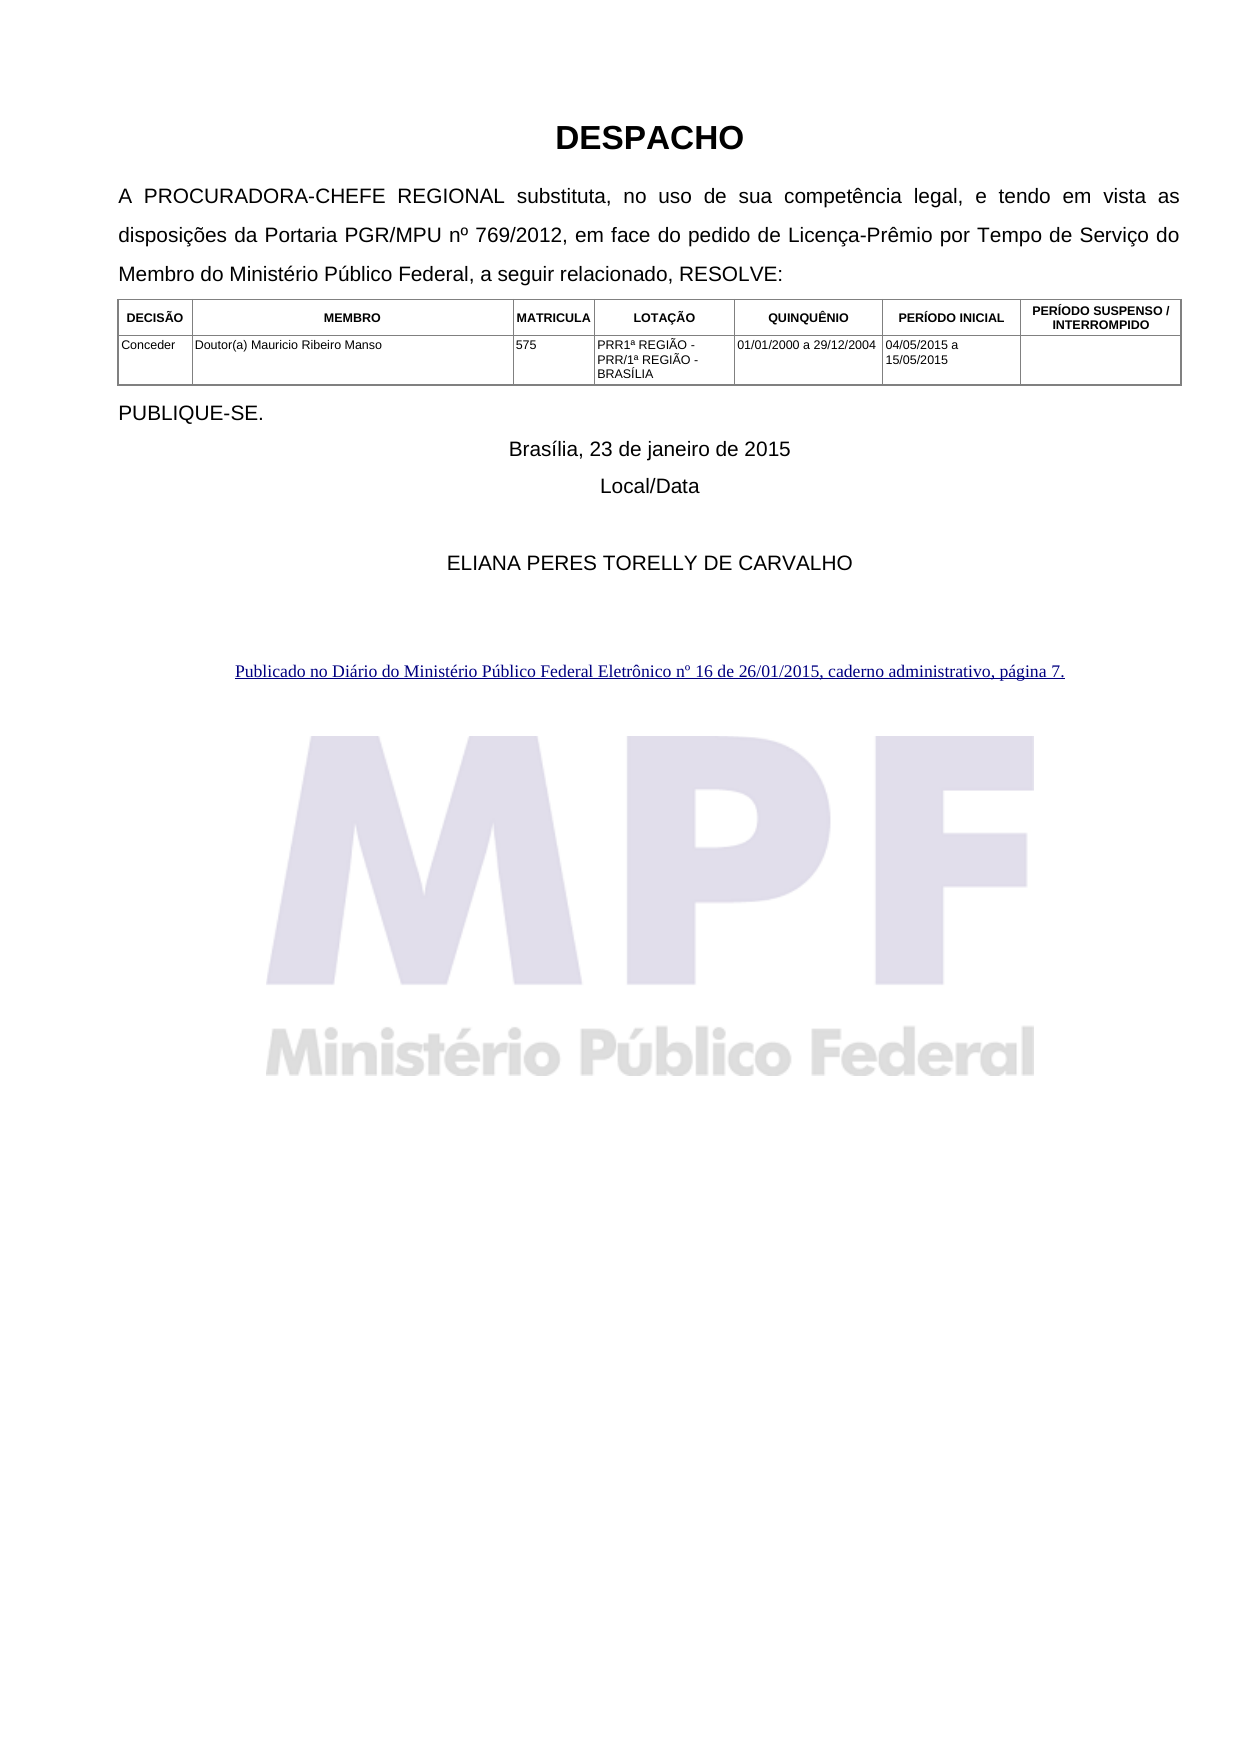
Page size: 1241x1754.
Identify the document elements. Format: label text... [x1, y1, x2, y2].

table_header MEMBRO [193, 300, 513, 335]
table_cell 575 [514, 336, 594, 384]
picture [266, 736, 1034, 1076]
table_header MATRICULA [514, 300, 594, 335]
text Brasília, 23 de janeiro de 2015 [118, 437, 1181, 461]
table_cell 04/05/2015 a 15/05/2015 [883, 336, 1020, 384]
table_cell Doutor(a) Mauricio Ribeiro Manso [193, 336, 513, 384]
table_cell [1021, 336, 1180, 384]
table_cell Conceder [119, 336, 192, 384]
text Publicado no Diário do Ministério Público Federal Eletrônico nº 16 de 26/01/2015, caderno administrativo, página 7. [118, 661, 1181, 681]
text ELIANA PERES TORELLY DE CARVALHO [118, 551, 1181, 575]
table_header DECISÃO [119, 300, 192, 335]
table_cell 01/01/2000 a 29/12/2004 [735, 336, 882, 384]
text Local/Data [118, 473, 1181, 497]
table_header PERÍODO SUSPENSO / INTERROMPIDO [1021, 300, 1180, 335]
text A PROCURADORA-CHEFE REGIONAL substituta, no uso de sua competência legal, e tendo em vista as disposições da Portaria PGR/MPU nº 769/2012, em face do pedido de Licença-Prêmio por Tempo de Serviço do Membro do Ministério Público Federal, a seguir relacionado, RESOLVE: [118, 169, 1181, 286]
text DESPACHO [118, 118, 1181, 157]
table_header QUINQUÊNIO [735, 300, 882, 335]
text PUBLIQUE-SE. [118, 386, 1181, 424]
table_cell PRR1ª REGIÃO - PRR/1ª REGIÃO - BRASÍLIA [595, 336, 734, 384]
table_header LOTAÇÃO [595, 300, 734, 335]
table_header PERÍODO INICIAL [883, 300, 1020, 335]
